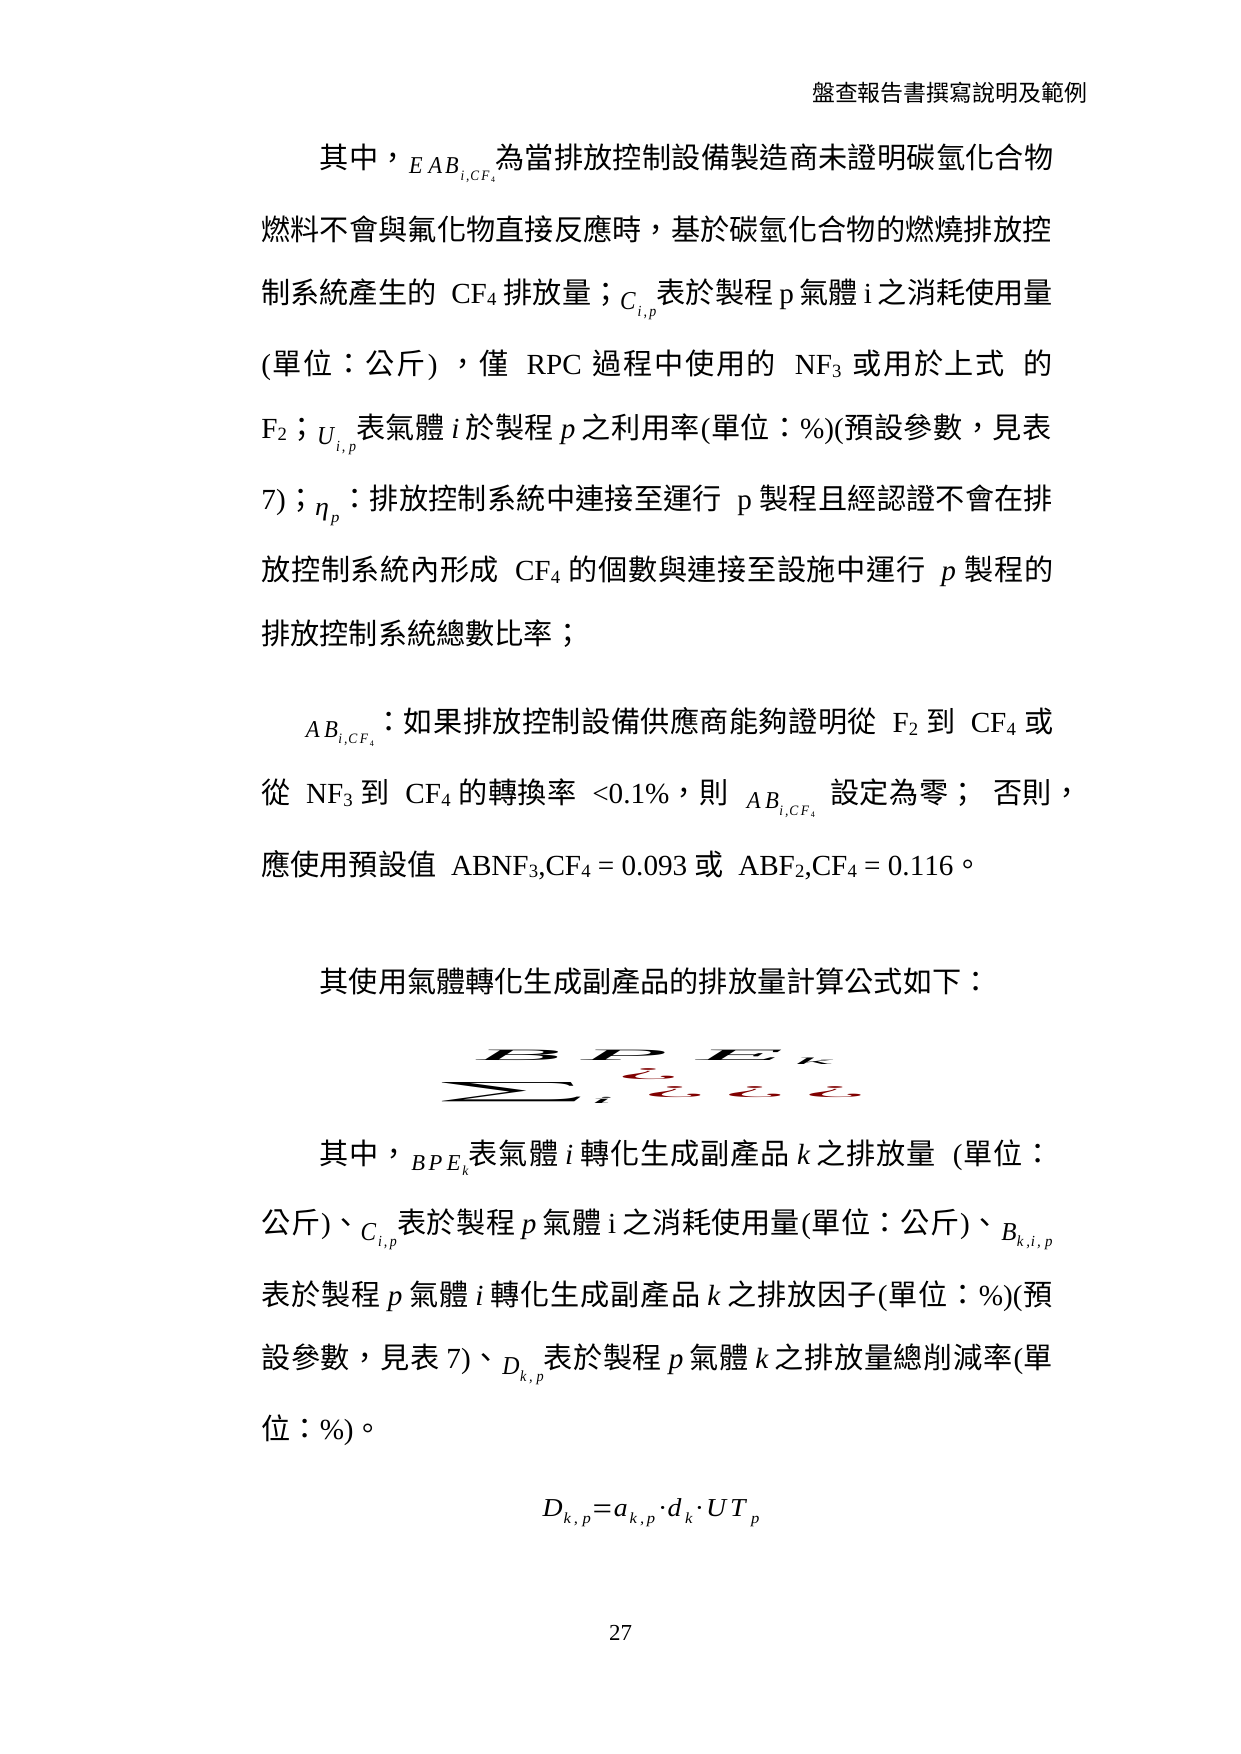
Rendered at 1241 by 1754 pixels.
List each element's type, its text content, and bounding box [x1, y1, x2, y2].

text ：如果排放控制設備供應商能夠證明從 F2 到 CF4 或從 NF3 到 CF4 的轉換率 <0.1%，則 設定為零； 否則，應使用預設值 ABNF3,CF4 = 0.093 或 ABF2,CF4 = 0.116。 [261, 699, 1053, 883]
text 其使用氣體轉化生成副產品的排放量計算公式如下： [261, 958, 1053, 1001]
text 其中，為當排放控制設備製造商未證明碳氫化合物燃料不會與氟化物直接反應時，基於碳氫化合物的燃燒排放控制系統產生的 CF4 排放量；表於製程p氣體i之消耗使用量(單位：公斤) ，僅 RPC 過程中使用的 NF3 或用於上式 的 F2；表氣體i於製程p之利用率(單位：%)(預設參數，見表7)；：排放控制系統中連接至運行 p 製程且經認證不會在排放控制系統內形成 CF4 的個數與連接至設施中運行 p 製程的排放控制系統總數比率； [261, 135, 1053, 653]
text 其中，表氣體i轉化生成副產品k之排放量 (單位：公斤)、表於製程p氣體i之消耗使用量(單位：公斤)、表於製程p氣體i轉化生成副產品k之排放因子(單位：%)(預設參數，見表7)、表於製程p氣體k之排放量總削減率(單位：%)。 [261, 1131, 1053, 1448]
